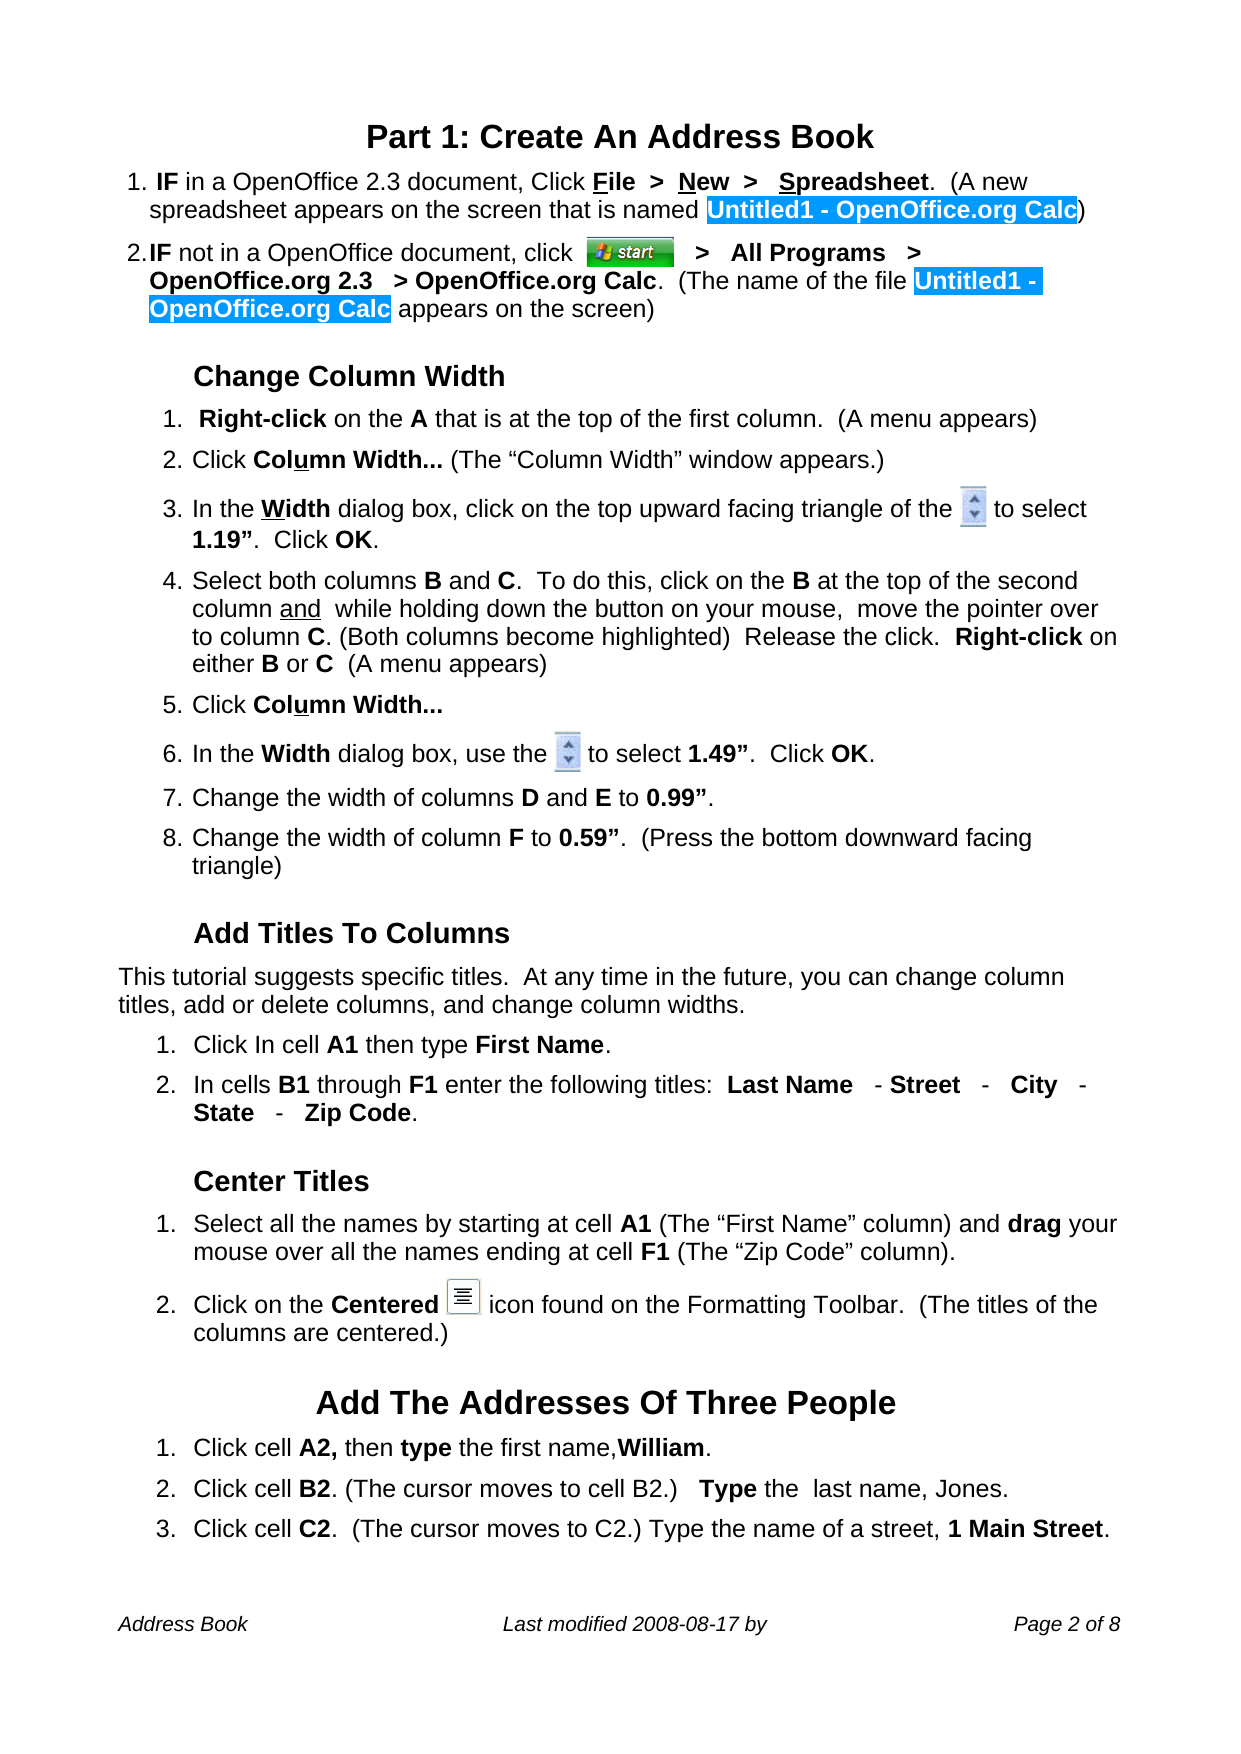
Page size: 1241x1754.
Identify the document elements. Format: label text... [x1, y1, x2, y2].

text This tutorial suggests specific titles. At any time in the future, you can change column titles, add or delete columns, and change column widths. [118, 963, 1122, 1018]
list Change the width of columns D and E to 0.99”. [162, 784, 1122, 812]
list Click cell C2. (The cursor moves to C2.) Type the name of a street, 1 Main Street. [156, 1515, 1122, 1543]
list Right-click on the A that is at the top of the first column. (A menu appears) [162, 405, 1122, 433]
list Click In cell A1 then type First Name. [156, 1031, 1122, 1059]
list Change the width of column F to 0.59”. (Press the bottom downward facing triangle) [162, 824, 1122, 880]
list Select all the names by starting at cell A1 (The “First Name” column) and drag your mouse over all the names ending at cell F1 (The “Zip Code” column). [156, 1210, 1122, 1266]
subtitle Center Titles [193, 1165, 1122, 1197]
list In cells B1 through F1 enter the following titles: Last Name - Street - City - State - Zip Code. [156, 1071, 1122, 1127]
list Click cell B2. (The cursor moves to cell B2.) Type the last name, Jones. [156, 1474, 1122, 1502]
subtitle Add Titles To Columns [193, 917, 1122, 950]
subtitle Change Column Width [193, 360, 1122, 393]
list Click Column Width... [162, 691, 1122, 719]
picture [446, 1278, 482, 1315]
subtitle Part 1: Create An Address Book [118, 118, 1122, 156]
list to select 1.49”. Click OK. [581, 731, 1122, 771]
picture [960, 486, 987, 527]
list In the Width dialog box, use the [162, 731, 554, 771]
picture [554, 731, 581, 772]
list In the Width dialog box, click on the top upward facing triangle of the to select 1.19”. Click OK. [162, 486, 1122, 554]
list Click on the Centered icon found on the Formatting Toolbar. (The titles of the columns are centered.) [156, 1278, 1122, 1347]
list Click Column Width... (The “Column Width” window appears.) [162, 446, 1122, 473]
list IF in a OpenOffice 2.3 document, Click File > New > Spreadsheet. (A new spreadsheet appears on the screen that is named Untitled1 - OpenOffice.org Calc) [120, 168, 1122, 224]
list IF not in a OpenOffice document, click > All Programs > OpenOffice.org 2.3 > OpenOffice.org Calc. (The name of the file Untitled1 - OpenOffice.org Calc appears on the screen) [120, 236, 1122, 323]
list Select both columns B and C. To do this, click on the B at the top of the second column and while holding down the button on your mouse, move the pointer over to column C. (Both columns become highlighted) Release the click. Right-click on either B or C (A menu appears) [162, 567, 1122, 678]
subtitle Add The Addresses Of Three People [118, 1384, 1122, 1422]
list Click cell A2, then type the first name,William. [156, 1434, 1122, 1462]
